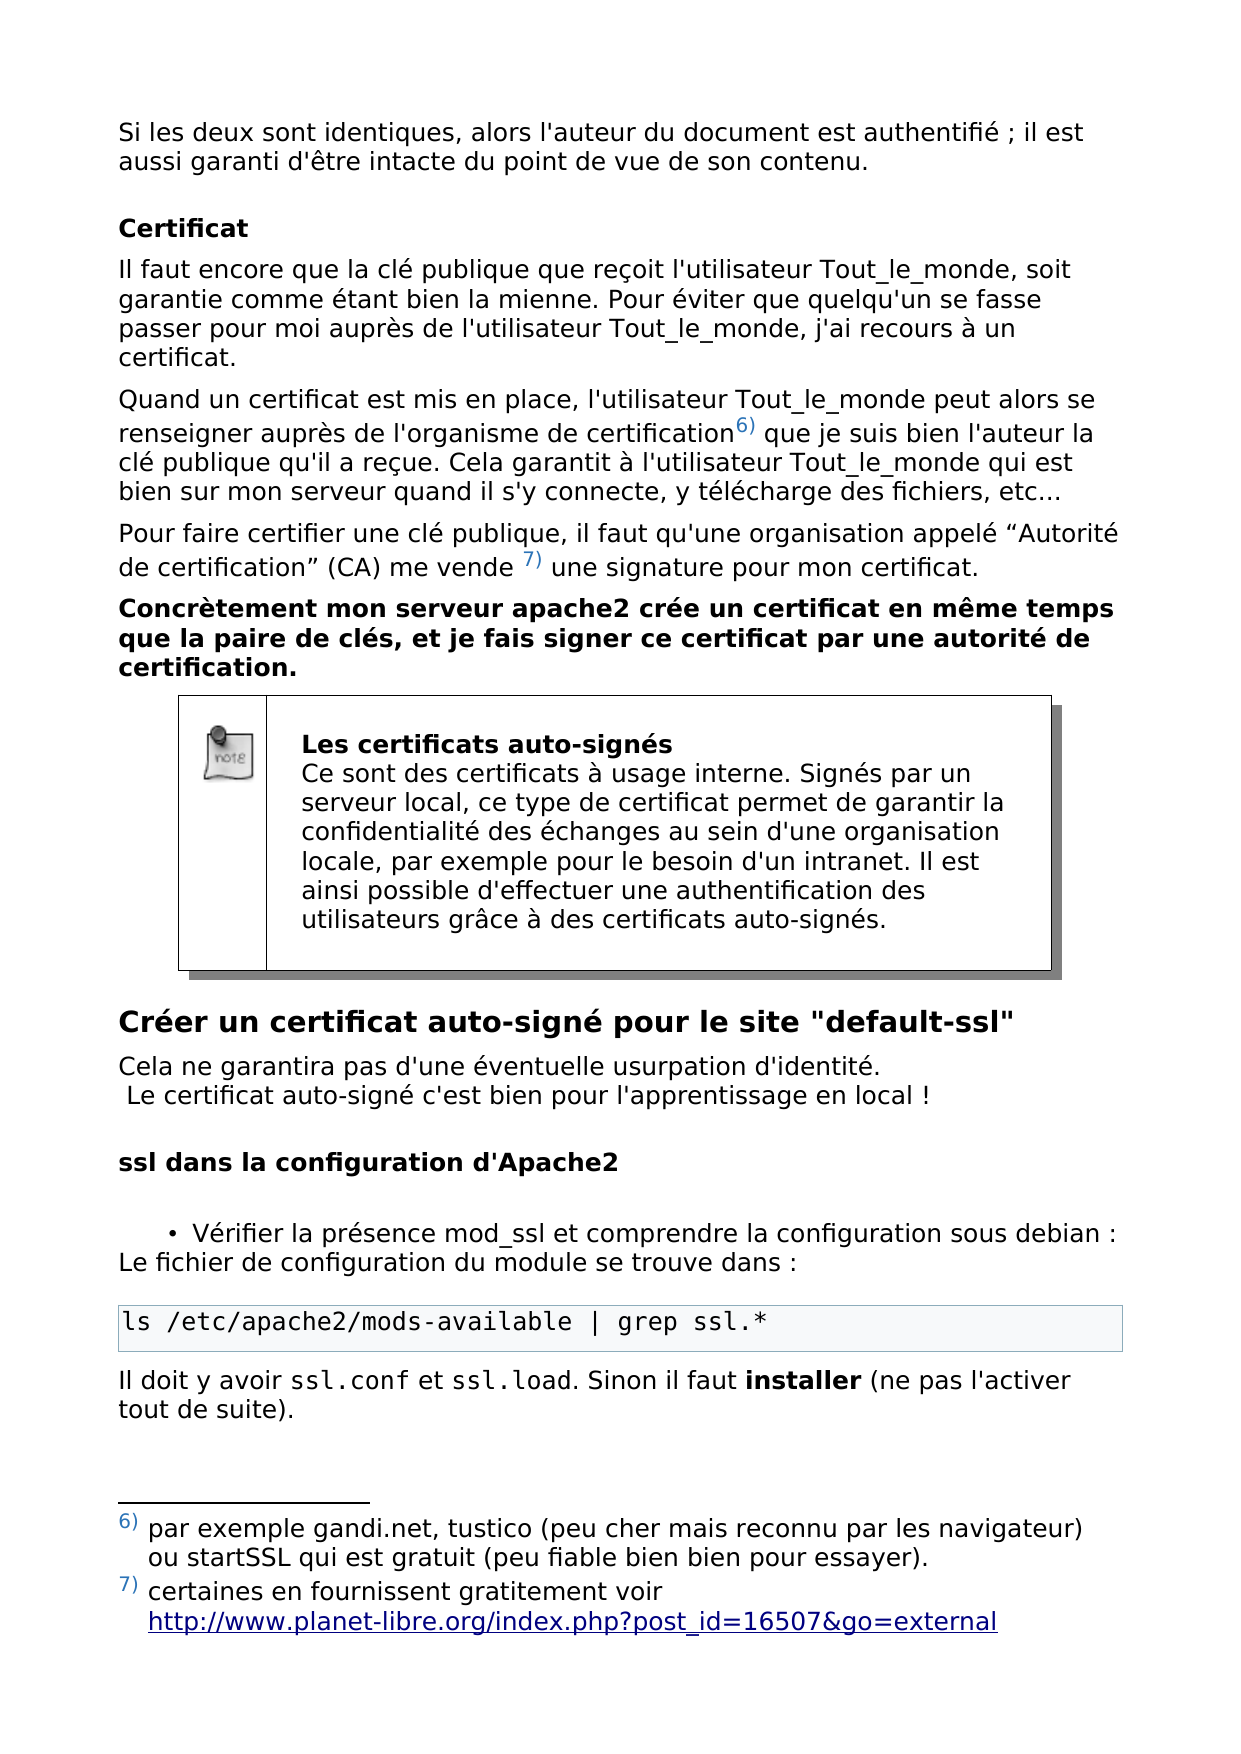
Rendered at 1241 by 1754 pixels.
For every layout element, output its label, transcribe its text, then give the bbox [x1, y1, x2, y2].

text par exemple gandi.net, tustico (peu cher mais reconnu par les navigateur) ou startSSL qui est gratuit (peu fiable bien bien pour essayer). [118, 1509, 1122, 1573]
text Cela ne garantira pas d'une éventuelle usurpation d'identité. Le certificat auto-signé c'est bien pour l'apprentissage en local ! [118, 1052, 1122, 1110]
subtitle Certificat [118, 214, 1122, 243]
text Le fichier de configuration du module se trouve dans : [118, 1248, 1122, 1277]
subtitle Créer un certificat auto-signé pour le site "default-ssl" [118, 1005, 1122, 1039]
table_header ls /etc/apache2/mods-available | grep ssl.* [119, 1306, 1122, 1351]
text Pour faire certifier une clé publique, il faut qu'une organisation appelé “Autorité de certification” (CA) me vende une signature pour mon certificat. [118, 519, 1122, 582]
subtitle ssl dans la configuration d'Apache2 [118, 1148, 1122, 1177]
table_header Les certificats auto-signés Ce sont des certificats à usage interne. Signés par un serveur local, ce type de certificat permet de garantir la confidentialité des échanges au sein d'une organisation locale, par exemple pour le besoin d'un intranet. Il est ainsi possible d'effectuer une authentification des utilisateurs grâce à des certificats auto-signés. [267, 696, 1051, 970]
picture [190, 718, 266, 794]
table_header [179, 696, 266, 970]
text Quand un certificat est mis en place, l'utilisateur Tout_le_monde peut alors se renseigner auprès de l'organisme de certification que je suis bien l'auteur la clé publique qu'il a reçue. Cela garantit à l'utilisateur Tout_le_monde qui est bien sur mon serveur quand il s'y connecte, y télécharge des fichiers, etc... [118, 385, 1122, 506]
list Vérifier la présence mod_ssl et comprendre la configuration sous debian : [177, 1219, 1122, 1248]
text certaines en fournissent gratitement voir http://www.planet-libre.org/index.php?post_id=16507&go=external [118, 1573, 1122, 1636]
text Si les deux sont identiques, alors l'auteur du document est authentifié ; il est aussi garanti d'être intacte du point de vue de son contenu. [118, 118, 1122, 176]
text Il doit y avoir ssl.conf et ssl.load. Sinon il faut installer (ne pas l'activer tout de suite). [118, 1366, 1122, 1454]
text Concrètement mon serveur apache2 crée un certificat en même temps que la paire de clés, et je fais signer ce certificat par une autorité de certification. [118, 594, 1122, 682]
text Il faut encore que la clé publique que reçoit l'utilisateur Tout_le_monde, soit garantie comme étant bien la mienne. Pour éviter que quelqu'un se fasse passer pour moi auprès de l'utilisateur Tout_le_monde, j'ai recours à un certificat. [118, 256, 1122, 372]
